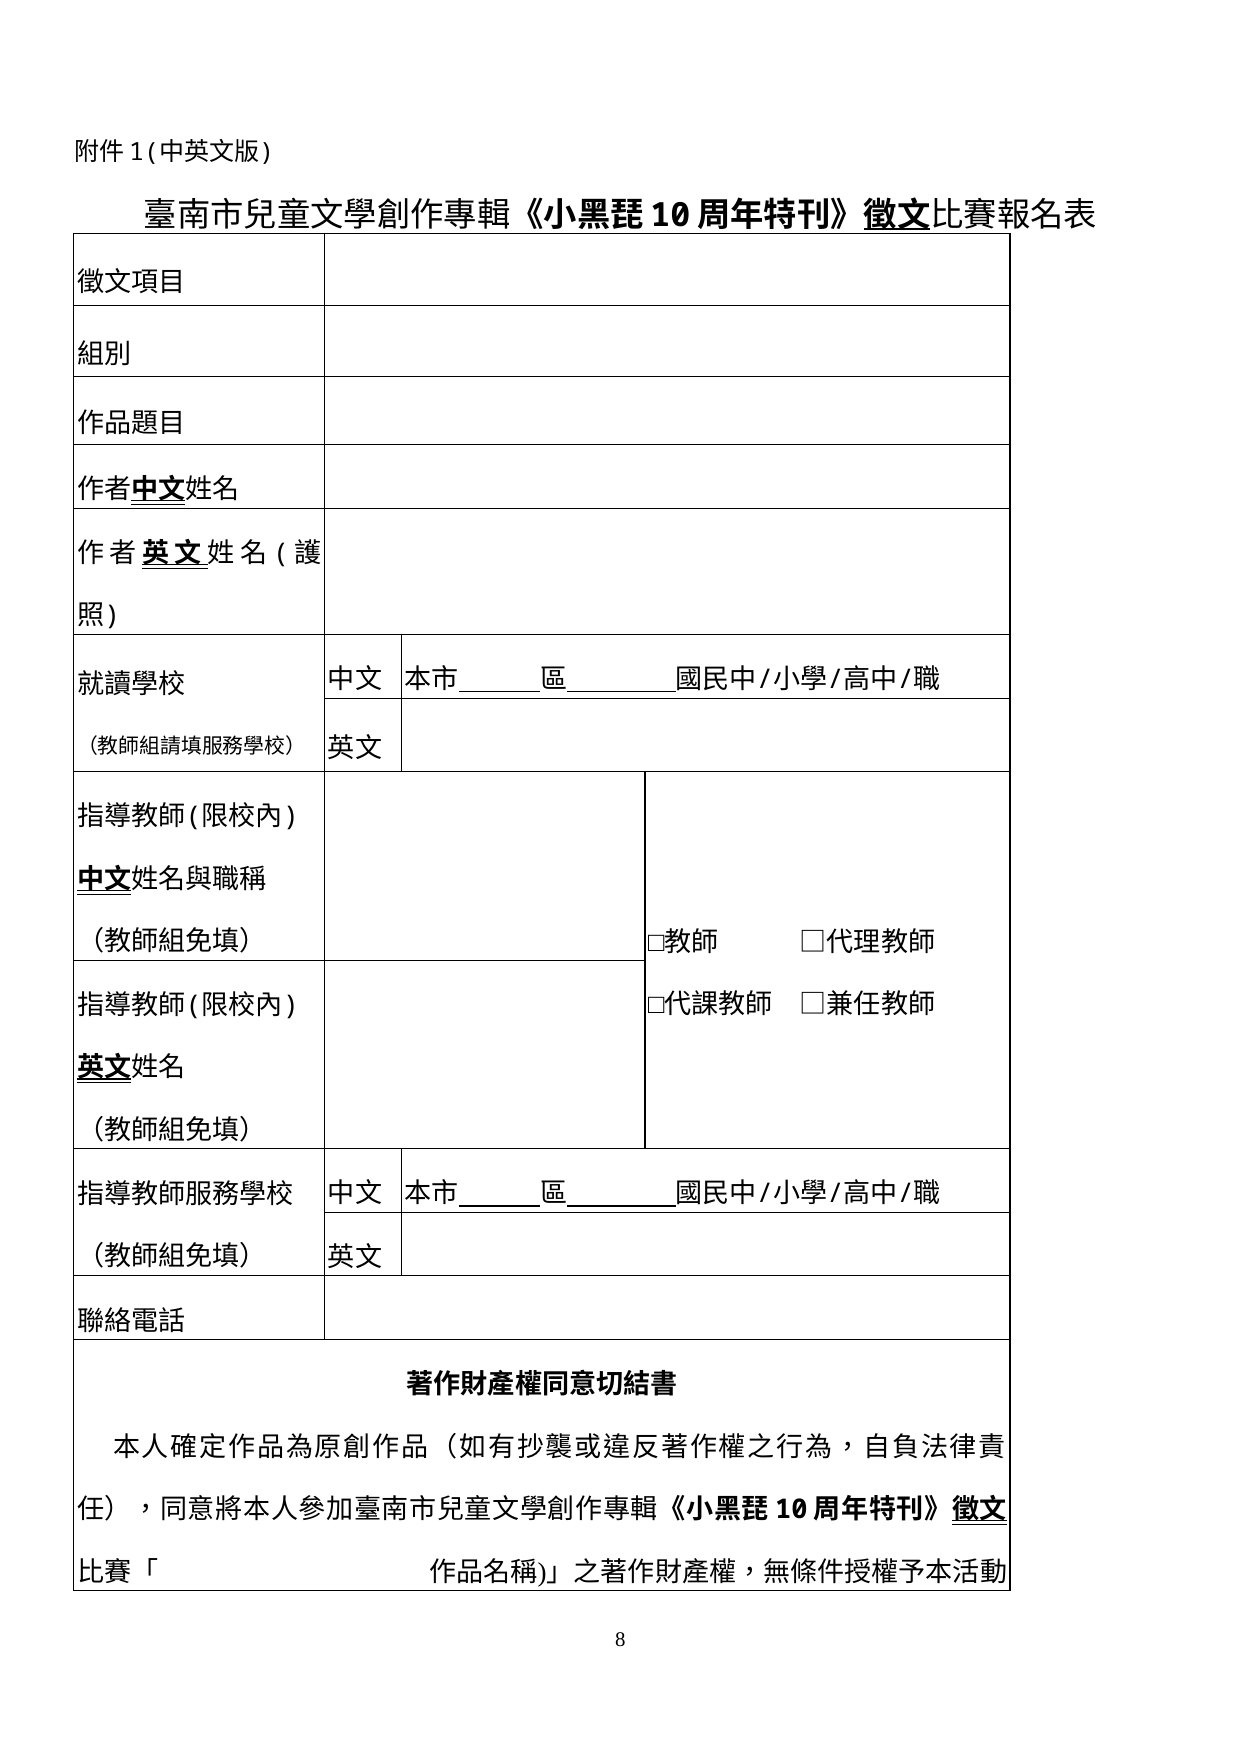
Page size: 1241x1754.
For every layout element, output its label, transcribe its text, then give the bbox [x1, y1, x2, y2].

table_cell □教師 □代理教師 □代課教師 □兼任教師 [646, 772, 1009, 1148]
table_cell [325, 306, 1009, 376]
table_cell 中文 [325, 635, 401, 698]
table_cell 英文 [325, 699, 401, 771]
table_cell [325, 445, 1009, 508]
table_cell 英文 [325, 1213, 401, 1275]
table_cell [325, 509, 1009, 634]
table_cell 就讀學校 （教師組請填服務學校） [74, 635, 324, 771]
table_cell 作品題目 [74, 377, 324, 444]
table_cell 指導教師(限校內) 中文姓名與職稱 （教師組免填） [74, 772, 324, 960]
table_cell 本市 區 國民中/小學/高中/職 [402, 635, 1009, 698]
text 附件1(中英文版) [74, 108, 1167, 170]
table_cell [325, 961, 644, 1148]
table_cell 聯絡電話 [74, 1276, 324, 1339]
table_cell 著作財產權同意切結書 本人確定作品為原創作品（如有抄襲或違反著作權之行為，自負法律責任），同意將本人參加臺南市兒童文學創作專輯《小黑琵10周年特刊》徵文比賽「 作品名稱)」之著作財產權，無條件授權予本活動 [74, 1340, 1009, 1590]
table_cell [402, 1213, 1009, 1275]
table_cell [325, 1276, 1009, 1339]
table_cell 本市 區 國民中/小學/高中/職 [402, 1149, 1009, 1212]
table_cell 中文 [325, 1149, 401, 1212]
table_cell 作者英文姓名(護照) [74, 509, 324, 634]
text 臺南市兒童文學創作專輯《小黑琵10周年特刊》徵文比賽報名表 [74, 170, 1167, 233]
table_header [325, 234, 1009, 305]
table_cell 組別 [74, 306, 324, 376]
table_cell 指導教師服務學校 （教師組免填） [74, 1149, 324, 1275]
table_cell [325, 377, 1009, 444]
table_cell [325, 772, 644, 960]
table_cell [402, 699, 1009, 771]
table_cell 作者中文姓名 [74, 445, 324, 508]
table_cell 指導教師(限校內) 英文姓名 （教師組免填） [74, 961, 324, 1148]
table_header 徵文項目 [74, 234, 324, 305]
